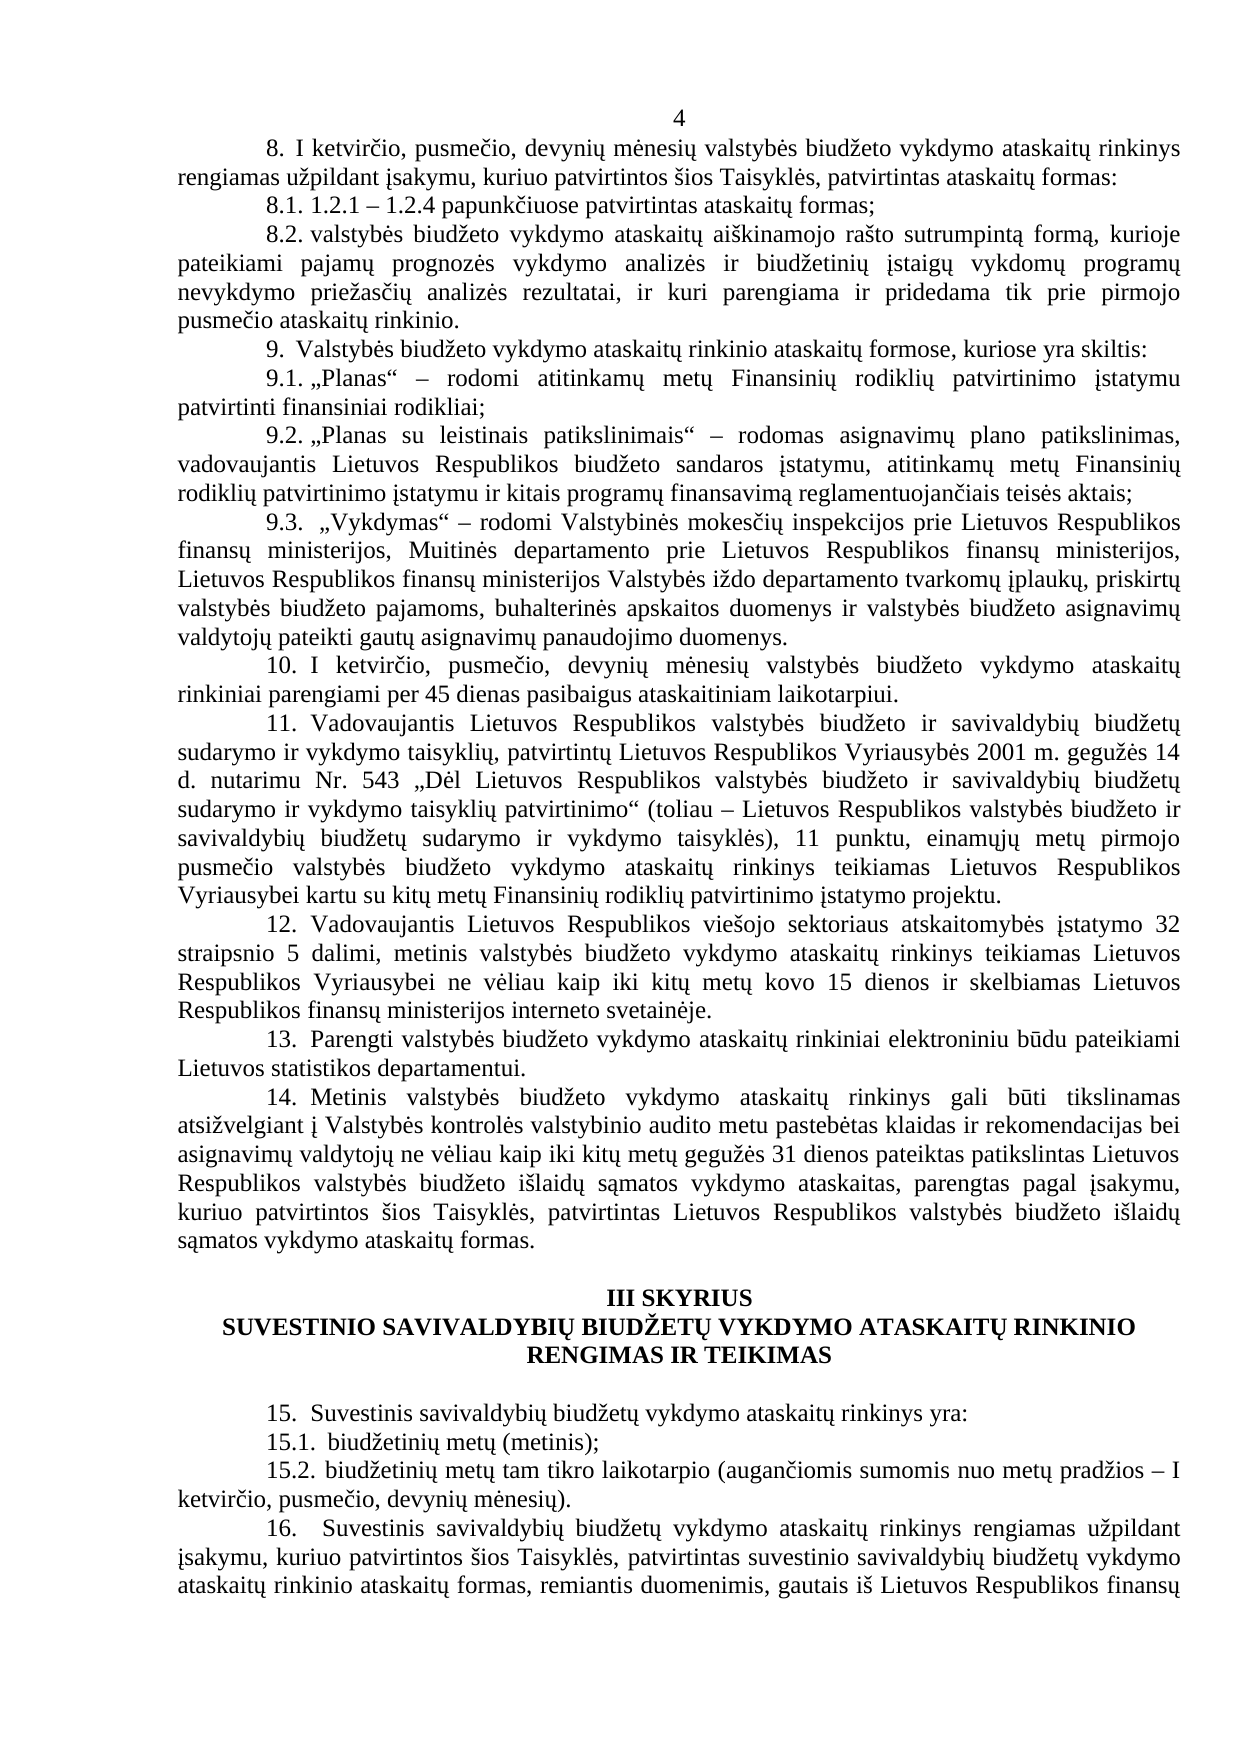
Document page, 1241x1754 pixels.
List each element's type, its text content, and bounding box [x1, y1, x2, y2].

text 13. Parengti valstybės biudžeto vykdymo ataskaitų rinkiniai elektroniniu būdu pateikiami Lietuvos statistikos departamentui. [177, 1024, 1181, 1082]
text 9.3. „Vykdymas“ – rodomi Valstybinės mokesčių inspekcijos prie Lietuvos Respublikos finansų ministerijos, Muitinės departamento prie Lietuvos Respublikos finansų ministerijos, Lietuvos Respublikos finansų ministerijos Valstybės iždo departamento tvarkomų įplaukų, priskirtų valstybės biudžeto pajamoms, buhalterinės apskaitos duomenys ir valstybės biudžeto asignavimų valdytojų pateikti gautų asignavimų panaudojimo duomenys. [177, 507, 1181, 650]
text 11. Vadovaujantis Lietuvos Respublikos valstybės biudžeto ir savivaldybių biudžetų sudarymo ir vykdymo taisyklių, patvirtintų Lietuvos Respublikos Vyriausybės 2001 m. gegužės 14 d. nutarimu Nr. 543 „Dėl Lietuvos Respublikos valstybės biudžeto ir savivaldybių biudžetų sudarymo ir vykdymo taisyklių patvirtinimo“ (toliau – Lietuvos Respublikos valstybės biudžeto ir savivaldybių biudžetų sudarymo ir vykdymo taisyklės), 11 punktu, einamųjų metų pirmojo pusmečio valstybės biudžeto vykdymo ataskaitų rinkinys teikiamas Lietuvos Respublikos Vyriausybei kartu su kitų metų Finansinių rodiklių patvirtinimo įstatymo projektu. [177, 708, 1181, 909]
text SUVESTINIO SAVIVALDYBIŲ BIUDŽETŲ VYKDYMO ATASKAITŲ RINKINIO RENGIMAS IR TEIKIMAS [177, 1312, 1181, 1369]
text III SKYRIUS [177, 1283, 1181, 1312]
text 8.2. valstybės biudžeto vykdymo ataskaitų aiškinamojo rašto sutrumpintą formą, kurioje pateikiami pajamų prognozės vykdymo analizės ir biudžetinių įstaigų vykdomų programų nevykdymo priežasčių analizės rezultatai, ir kuri parengiama ir pridedama tik prie pirmojo pusmečio ataskaitų rinkinio. [177, 219, 1181, 334]
text 12. Vadovaujantis Lietuvos Respublikos viešojo sektoriaus atskaitomybės įstatymo 32 straipsnio 5 dalimi, metinis valstybės biudžeto vykdymo ataskaitų rinkinys teikiamas Lietuvos Respublikos Vyriausybei ne vėliau kaip iki kitų metų kovo 15 dienos ir skelbiamas Lietuvos Respublikos finansų ministerijos interneto svetainėje. [177, 909, 1181, 1024]
text 15.1. biudžetinių metų (metinis); [177, 1427, 1181, 1455]
text 15.2. biudžetinių metų tam tikro laikotarpio (augančiomis sumomis nuo metų pradžios – I ketvirčio, pusmečio, devynių mėnesių). [177, 1455, 1181, 1513]
text 15. Suvestinis savivaldybių biudžetų vykdymo ataskaitų rinkinys yra: [177, 1398, 1181, 1427]
text 10. I ketvirčio, pusmečio, devynių mėnesių valstybės biudžeto vykdymo ataskaitų rinkiniai parengiami per 45 dienas pasibaigus ataskaitiniam laikotarpiui. [177, 650, 1181, 708]
text 8. I ketvirčio, pusmečio, devynių mėnesių valstybės biudžeto vykdymo ataskaitų rinkinys rengiamas užpildant įsakymu, kuriuo patvirtintos šios Taisyklės, patvirtintas ataskaitų formas: [177, 133, 1181, 190]
text 9.2. „Planas su leistinais patikslinimais“ – rodomas asignavimų plano patikslinimas, vadovaujantis Lietuvos Respublikos biudžeto sandaros įstatymu, atitinkamų metų Finansinių rodiklių patvirtinimo įstatymu ir kitais programų finansavimą reglamentuojančiais teisės aktais; [177, 420, 1181, 507]
text 9. Valstybės biudžeto vykdymo ataskaitų rinkinio ataskaitų formose, kuriose yra skiltis: [177, 334, 1181, 363]
text 8.1. 1.2.1 – 1.2.4 papunkčiuose patvirtintas ataskaitų formas; [177, 190, 1181, 219]
text 9.1. „Planas“ – rodomi atitinkamų metų Finansinių rodiklių patvirtinimo įstatymu patvirtinti finansiniai rodikliai; [177, 363, 1181, 420]
text 14. Metinis valstybės biudžeto vykdymo ataskaitų rinkinys gali būti tikslinamas atsižvelgiant į Valstybės kontrolės valstybinio audito metu pastebėtas klaidas ir rekomendacijas bei asignavimų valdytojų ne vėliau kaip iki kitų metų gegužės 31 dienos pateiktas patikslintas Lietuvos Respublikos valstybės biudžeto išlaidų sąmatos vykdymo ataskaitas, parengtas pagal įsakymu, kuriuo patvirtintos šios Taisyklės, patvirtintas Lietuvos Respublikos valstybės biudžeto išlaidų sąmatos vykdymo ataskaitų formas. [177, 1082, 1181, 1254]
text 16. Suvestinis savivaldybių biudžetų vykdymo ataskaitų rinkinys rengiamas užpildant įsakymu, kuriuo patvirtintos šios Taisyklės, patvirtintas suvestinio savivaldybių biudžetų vykdymo ataskaitų rinkinio ataskaitų formas, remiantis duomenimis, gautais iš Lietuvos Respublikos finansų [177, 1513, 1181, 1599]
